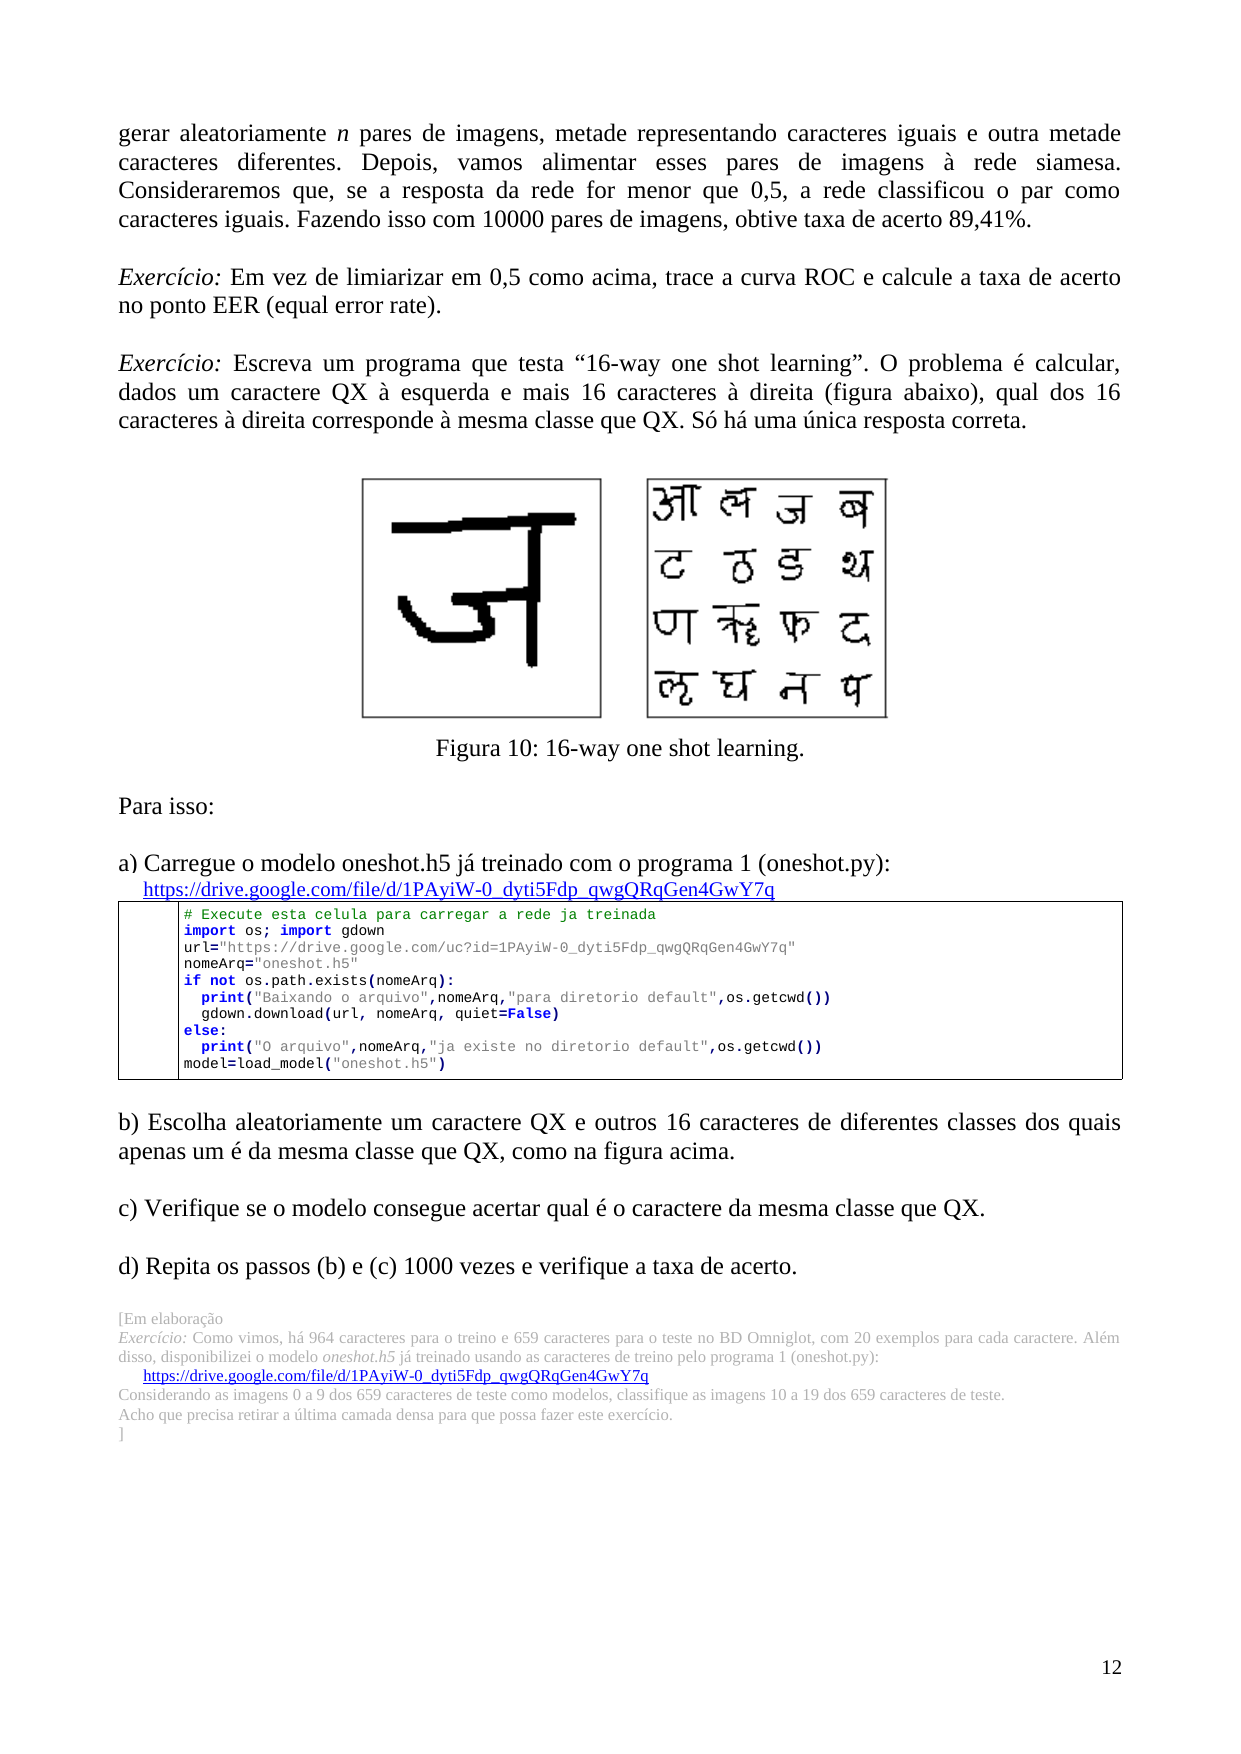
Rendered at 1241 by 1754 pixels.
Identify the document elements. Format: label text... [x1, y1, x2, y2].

table_header [119, 902, 178, 1078]
text Exercício: Em vez de limiarizar em 0,5 como acima, trace a curva ROC e calcule a taxa de acerto no ponto EER (equal error rate). [118, 262, 1122, 319]
text Figura 10: 16-way one shot learning. [118, 733, 1122, 762]
text ] [118, 1423, 1122, 1443]
picture [345, 463, 895, 734]
text d) Repita os passos (b) e (c) 1000 vezes e verifique a taxa de acerto. [118, 1251, 1122, 1280]
text [Em elaboração [118, 1308, 1122, 1328]
text gerar aleatoriamente n pares de imagens, metade representando caracteres iguais e outra metade caracteres diferentes. Depois, vamos alimentar esses pares de imagens à rede siamesa. Consideraremos que, se a resposta da rede for menor que 0,5, a rede classificou o par como caracteres iguais. Fazendo isso com 10000 pares de imagens, obtive taxa de acerto 89,41%. [118, 118, 1122, 233]
text Acho que precisa retirar a última camada densa para que possa fazer este exercício. [118, 1404, 1122, 1423]
text a) Carregue o modelo oneshot.h5 já treinado com o programa 1 (oneshot.py): [118, 848, 1122, 877]
text c) Verifique se o modelo consegue acertar qual é o caractere da mesma classe que QX. [118, 1193, 1122, 1222]
text Exercício: Escreva um programa que testa “16-way one shot learning”. O problema é calcular, dados um caractere QX à esquerda e mais 16 caracteres à direita (figura abaixo), qual dos 16 caracteres à direita corresponde à mesma classe que QX. Só há uma única resposta correta. [118, 348, 1122, 434]
table_header # Execute esta celula para carregar a rede ja treinada import os; import gdown url="https://drive.google.com/uc?id=1PAyiW-0_dyti5Fdp_qwgQRqGen4GwY7q" nomeArq="oneshot.h5" if not os.path.exists(nomeArq): print("Baixando o arquivo",nomeArq,"para diretorio default",os.getcwd()) gdown.download(url, nomeArq, quiet=False) else: print("O arquivo",nomeArq,"ja existe no diretorio default",os.getcwd()) model=load_model("oneshot.h5") [179, 902, 1122, 1078]
text https://drive.google.com/file/d/1PAyiW-0_dyti5Fdp_qwgQRqGen4GwY7q [118, 1366, 1122, 1385]
text Considerando as imagens 0 a 9 dos 659 caracteres de teste como modelos, classifique as imagens 10 a 19 dos 659 caracteres de teste. [118, 1385, 1122, 1404]
text https://drive.google.com/file/d/1PAyiW-0_dyti5Fdp_qwgQRqGen4GwY7q [118, 877, 1122, 901]
text Para isso: [118, 791, 1122, 820]
text b) Escolha aleatoriamente um caractere QX e outros 16 caracteres de diferentes classes dos quais apenas um é da mesma classe que QX, como na figura acima. [118, 1107, 1122, 1165]
text Exercício: Como vimos, há 964 caracteres para o treino e 659 caracteres para o teste no BD Omniglot, com 20 exemplos para cada caractere. Além disso, disponibilizei o modelo oneshot.h5 já treinado usando as caracteres de treino pelo programa 1 (oneshot.py): [118, 1328, 1122, 1366]
